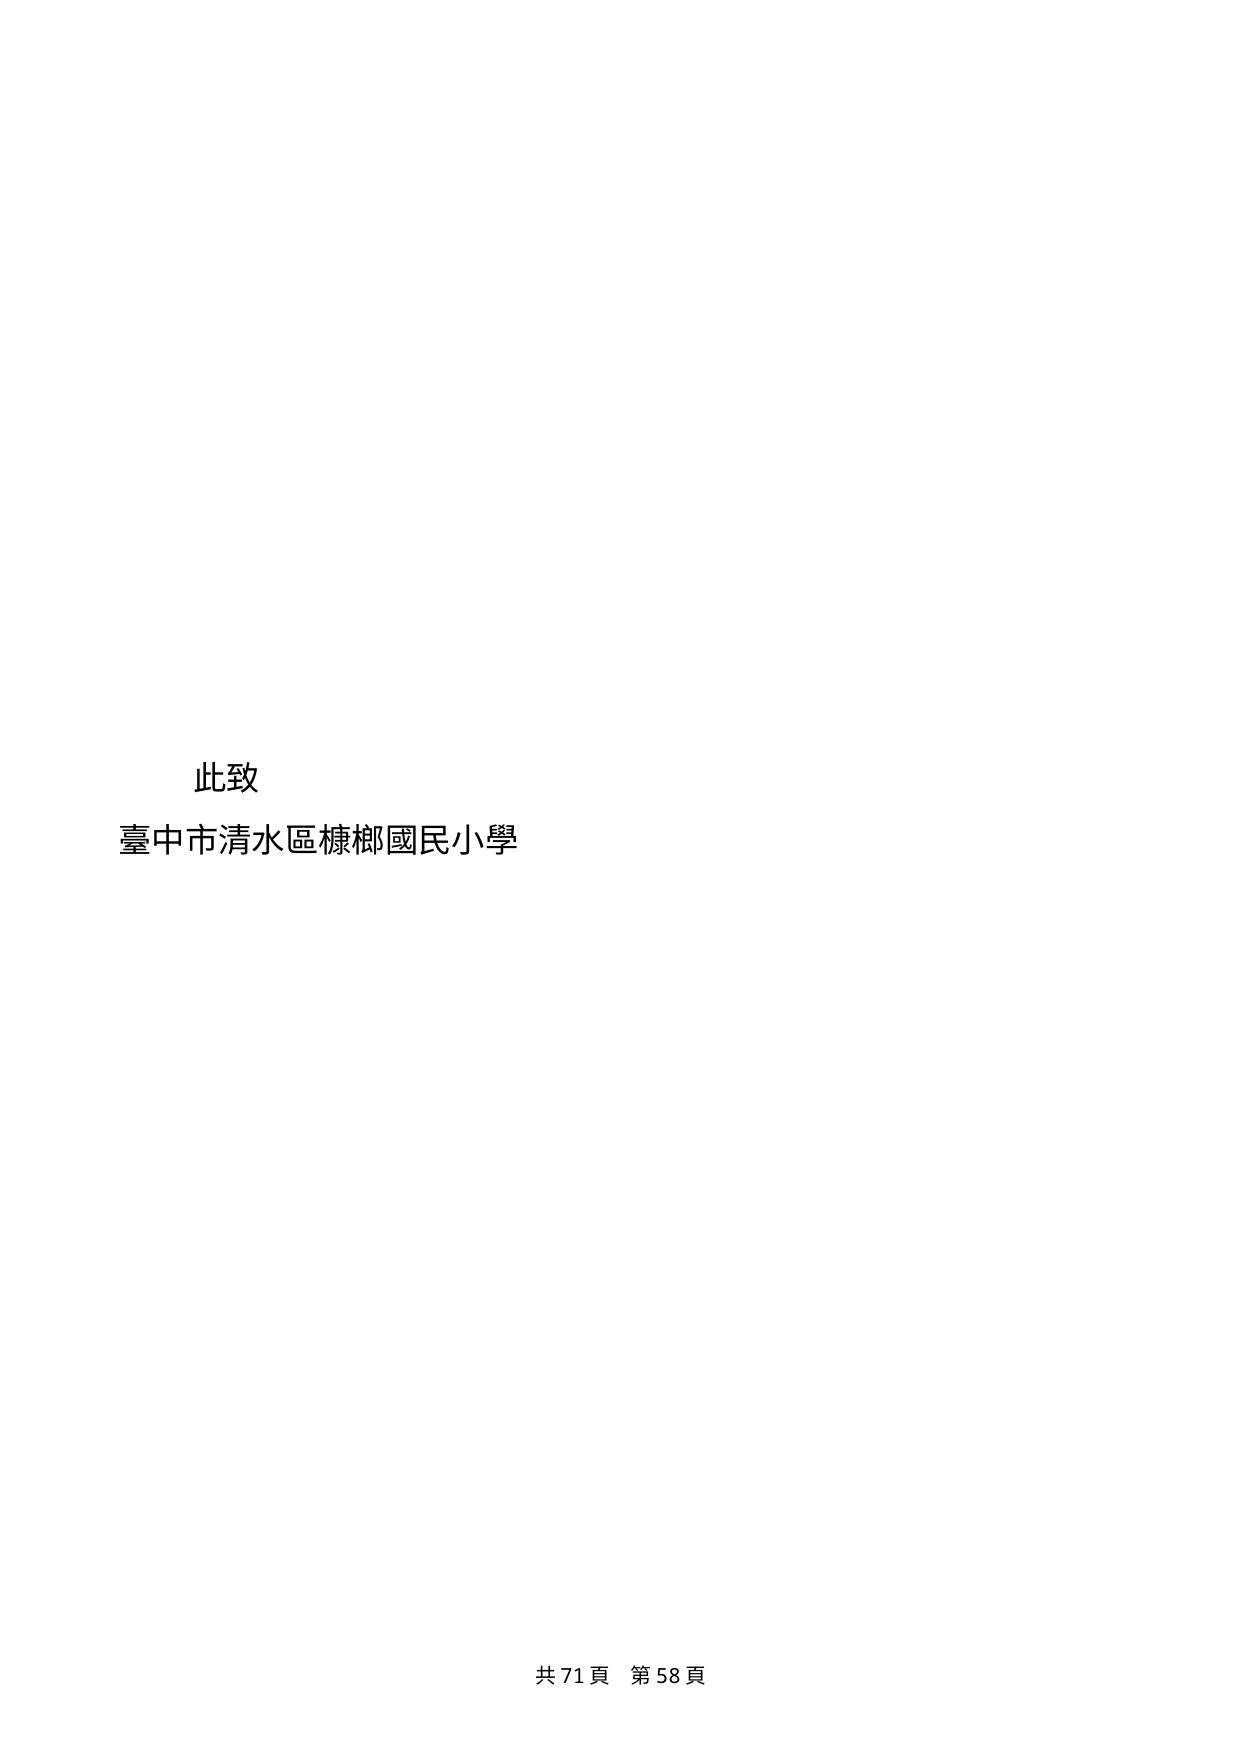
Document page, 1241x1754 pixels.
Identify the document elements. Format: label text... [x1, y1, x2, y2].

text 此致 [118, 734, 1122, 797]
text 臺中市清水區槺榔國民小學 [118, 797, 1122, 859]
